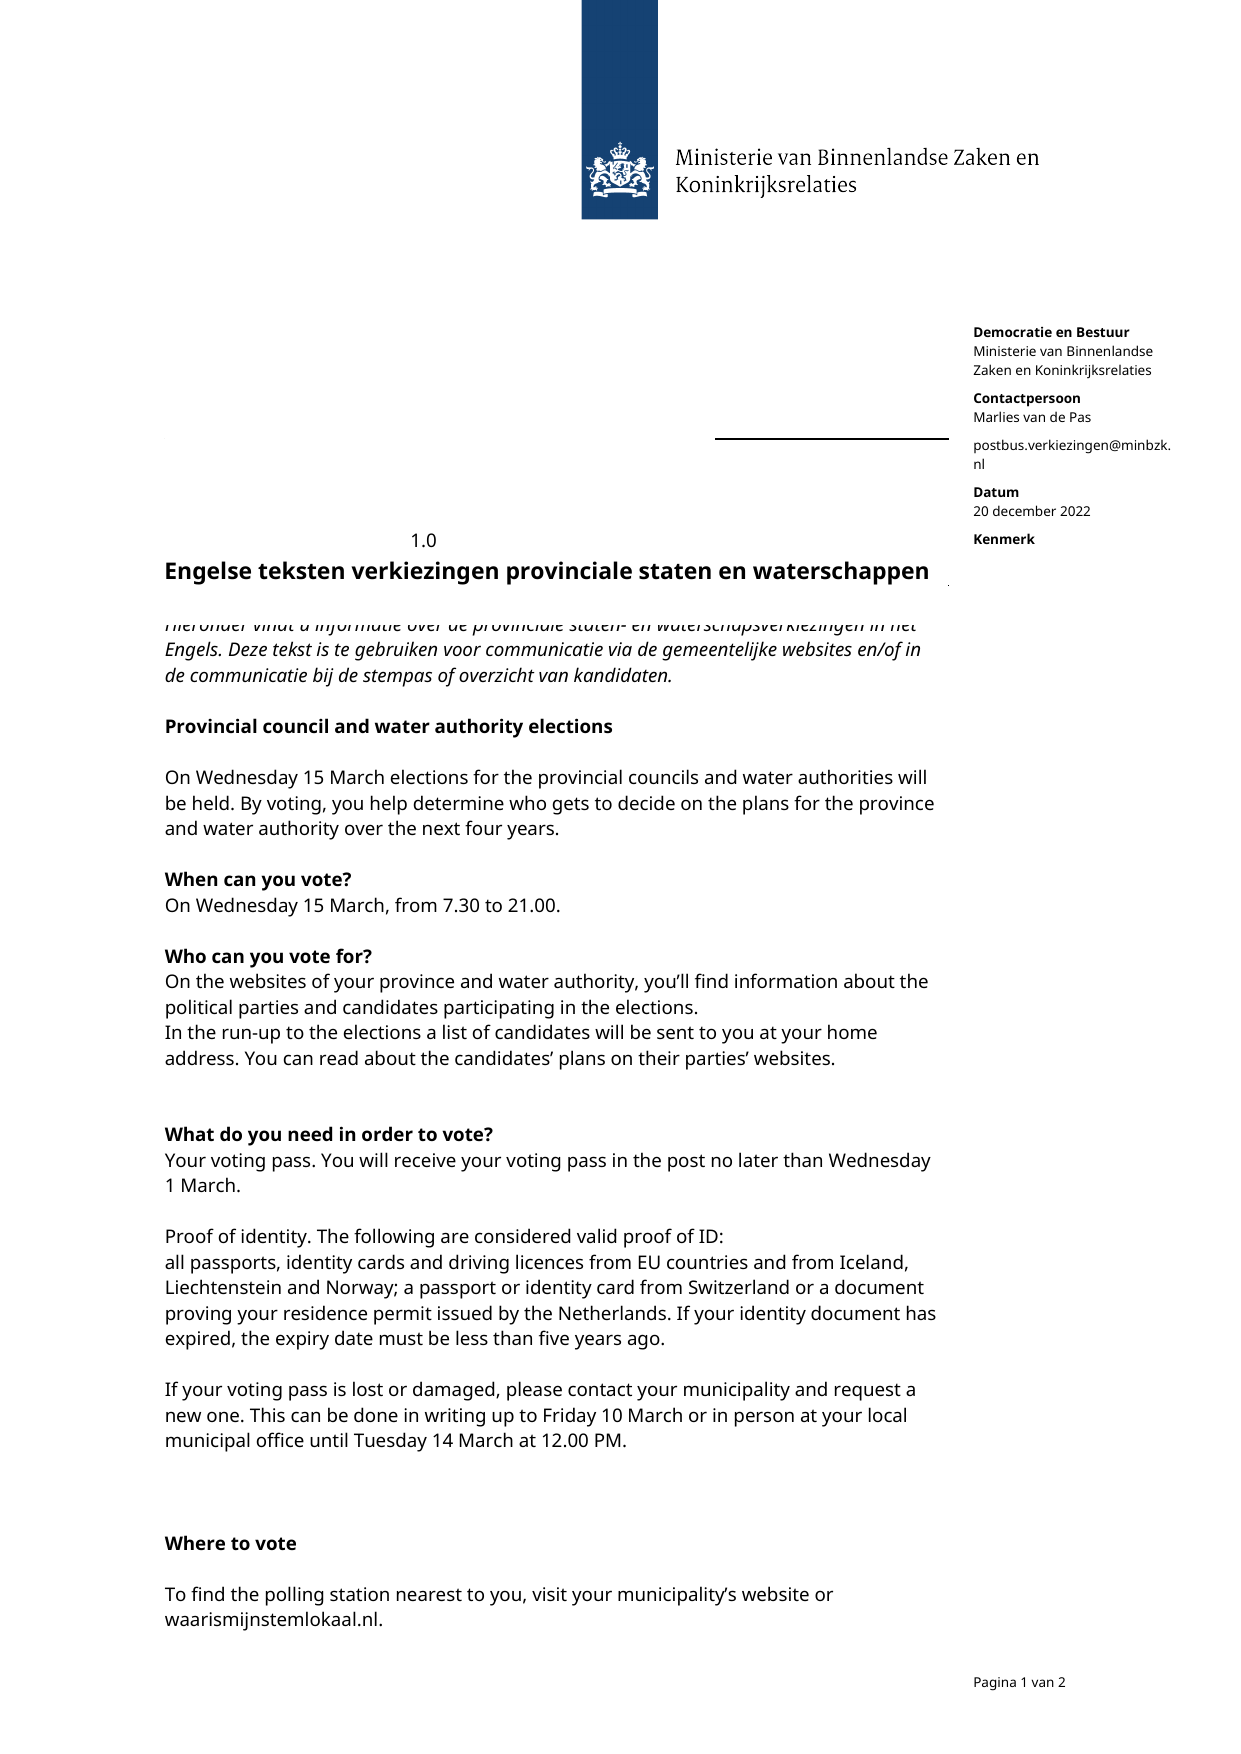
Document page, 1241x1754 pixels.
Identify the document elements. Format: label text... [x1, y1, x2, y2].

text Who can you vote for? [164, 943, 946, 968]
table_cell [399, 497, 949, 528]
text In the run-up to the elections a list of candidates will be sent to you at your home address. You can read about the candidates’ plans on their parties’ websites. [164, 1019, 946, 1071]
text What do you need in order to vote? [164, 1122, 946, 1147]
table_cell 20 december 2022 [715, 465, 949, 497]
text On Wednesday 15 March, from 7.30 to 21.00. [164, 892, 946, 917]
text If your voting pass is lost or damaged, please contact your municipality and request a new one. This can be done in writing up to Friday 10 March or in person at your local municipal office until Tuesday 14 March at 12.00 PM. [164, 1377, 946, 1453]
text Your voting pass. You will receive your voting pass in the post no later than Wednesday 1 March. [164, 1147, 946, 1198]
table_header [715, 440, 949, 465]
table_cell [165, 513, 399, 528]
table_cell Versie: [370, 528, 399, 554]
text Proof of identity. The following are considered valid proof of ID: all passports, identity cards and driving licences from EU countries and from Iceland, Liechtenstein and Norway; a passport or identity card from Switzerland or a document proving your residence permit issued by the Netherlands. If your identity document has expired, the expiry date must be less than five years ago. [164, 1224, 946, 1351]
text Where to vote [164, 1530, 946, 1555]
text To find the polling station nearest to you, visit your municipality’s website or waarismijnstemlokaal.nl. [164, 1581, 946, 1632]
text On Wednesday 15 March elections for the provincial councils and water authorities will be held. By voting, you help determine who gets to decide on the plans for the province and water authority over the next four years. [164, 764, 946, 841]
table_cell 1.0 [399, 528, 949, 559]
text When can you vote? [164, 866, 946, 892]
text Provincial council and water authority elections [164, 713, 946, 739]
text On the websites of your province and water authority, you’ll find information about the political parties and candidates participating in the elections. [164, 968, 946, 1019]
text Hieronder vindt u informatie over de provinciale staten- en waterschapsverkiezingen in het Engels. Deze tekst is te gebruiken voor communicatie via de gemeentelijke websites en/of in de communicatie bij de stempas of overzicht van kandidaten. [164, 625, 946, 688]
